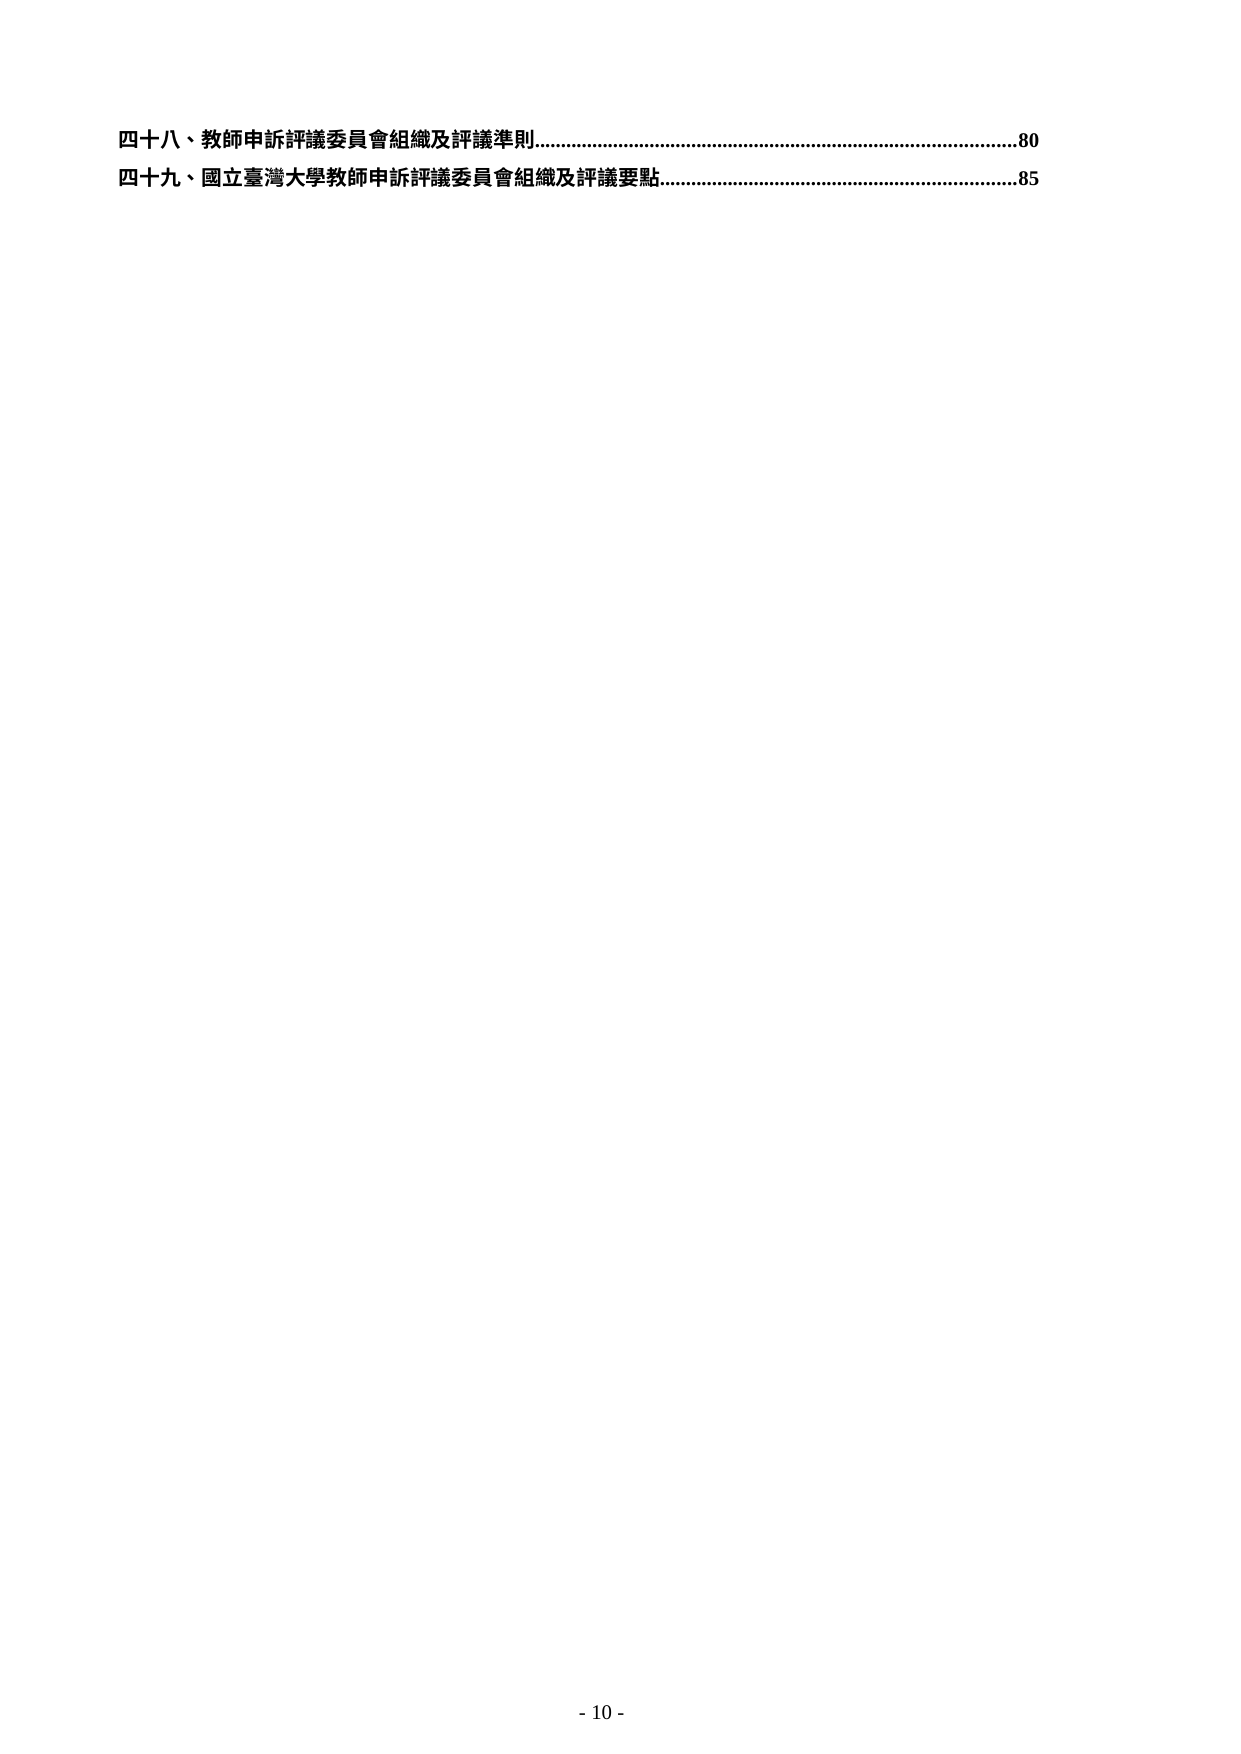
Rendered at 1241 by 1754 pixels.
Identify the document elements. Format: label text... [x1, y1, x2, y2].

text 四十八、教師申訴評議委員會組織及評議準則 80 [118, 119, 1122, 157]
text 四十九、國立臺灣大學教師申訴評議委員會組織及評議要點 85 [118, 157, 1122, 194]
